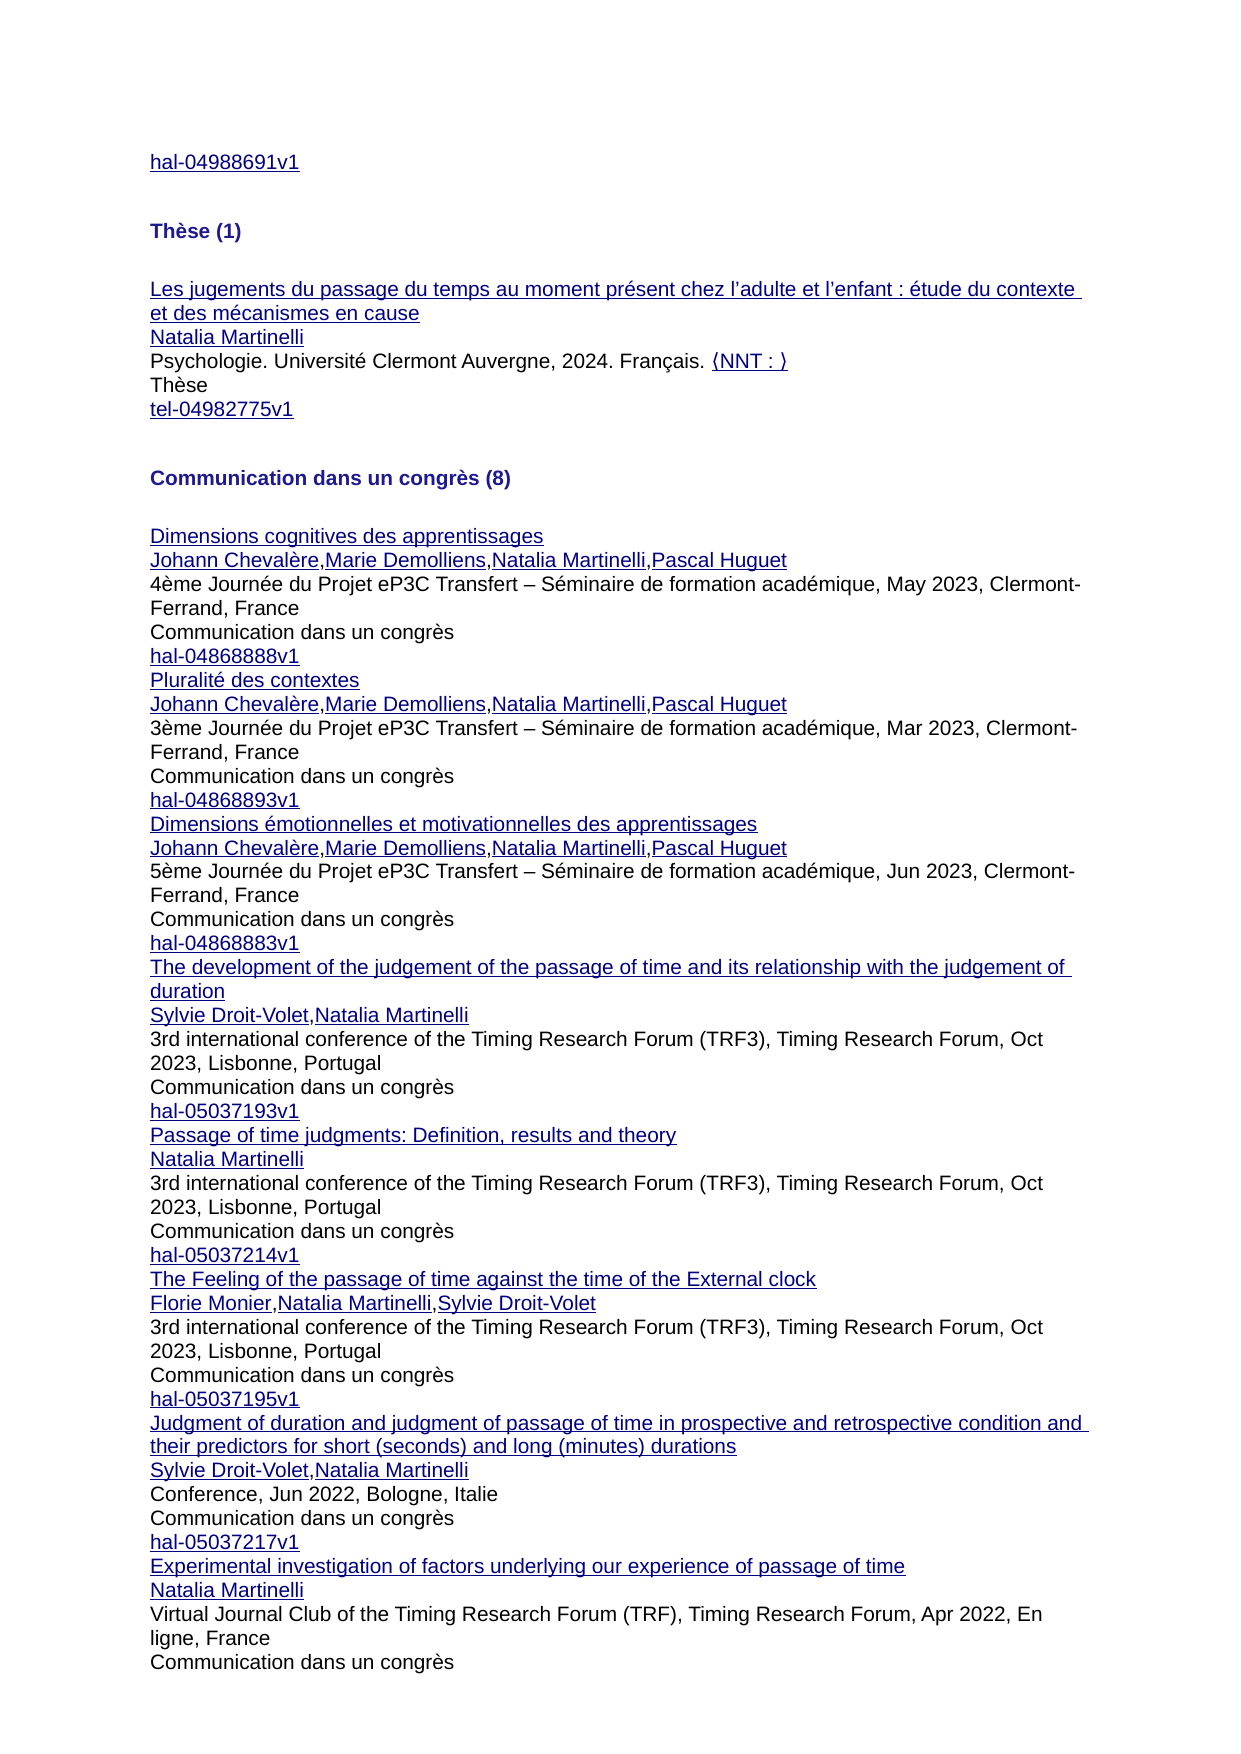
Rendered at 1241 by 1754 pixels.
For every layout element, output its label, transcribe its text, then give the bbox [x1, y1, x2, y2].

table_cell Experimental investigation of factors underlying our experience of passage of time Natalia Martinelli Virtual Journal Club of the Timing Research Forum (TRF), Timing Research Forum, Apr 2022, En ligne, France Communication dans un congrès [150, 1554, 1090, 1674]
table_cell Judgment of duration and judgment of passage of time in prospective and retrospective condition and their predictors for short (seconds) and long (minutes) durations Sylvie Droit-Volet,Natalia Martinelli Conference, Jun 2022, Bologne, Italie Communication dans un congrès hal-05037217v1 [150, 1410, 1090, 1554]
table_header hal-04988691v1 [150, 150, 1090, 174]
table_cell Passage of time judgments: Definition, results and theory Natalia Martinelli 3rd international conference of the Timing Research Forum (TRF3), Timing Research Forum, Oct 2023, Lisbonne, Portugal Communication dans un congrès hal-05037214v1 [150, 1123, 1090, 1267]
table_cell The development of the judgement of the passage of time and its relationship with the judgement of duration Sylvie Droit-Volet,Natalia Martinelli 3rd international conference of the Timing Research Forum (TRF3), Timing Research Forum, Oct 2023, Lisbonne, Portugal Communication dans un congrès hal-05037193v1 [150, 955, 1090, 1123]
subtitle Communication dans un congrès (8) [150, 466, 1090, 489]
subtitle Thèse (1) [150, 219, 1090, 243]
table_cell Pluralité des contextes Johann Chevalère,Marie Demolliens,Natalia Martinelli,Pascal Huguet 3ème Journée du Projet eP3C Transfert – Séminaire de formation académique, Mar 2023, Clermont-Ferrand, France Communication dans un congrès hal-04868893v1 [150, 668, 1090, 811]
table_header Dimensions cognitives des apprentissages Johann Chevalère,Marie Demolliens,Natalia Martinelli,Pascal Huguet 4ème Journée du Projet eP3C Transfert – Séminaire de formation académique, May 2023, Clermont-Ferrand, France Communication dans un congrès hal-04868888v1 [150, 524, 1090, 668]
table_cell The Feeling of the passage of time against the time of the External clock Florie Monier,Natalia Martinelli,Sylvie Droit-Volet 3rd international conference of the Timing Research Forum (TRF3), Timing Research Forum, Oct 2023, Lisbonne, Portugal Communication dans un congrès hal-05037195v1 [150, 1267, 1090, 1410]
table_cell Dimensions émotionnelles et motivationnelles des apprentissages Johann Chevalère,Marie Demolliens,Natalia Martinelli,Pascal Huguet 5ème Journée du Projet eP3C Transfert – Séminaire de formation académique, Jun 2023, Clermont-Ferrand, France Communication dans un congrès hal-04868883v1 [150, 811, 1090, 955]
table_header Les jugements du passage du temps au moment présent chez l’adulte et l’enfant : étude du contexte et des mécanismes en cause Natalia Martinelli Psychologie. Université Clermont Auvergne, 2024. Français. ⟨NNT : ⟩ Thèse tel-04982775v1 [150, 277, 1090, 421]
